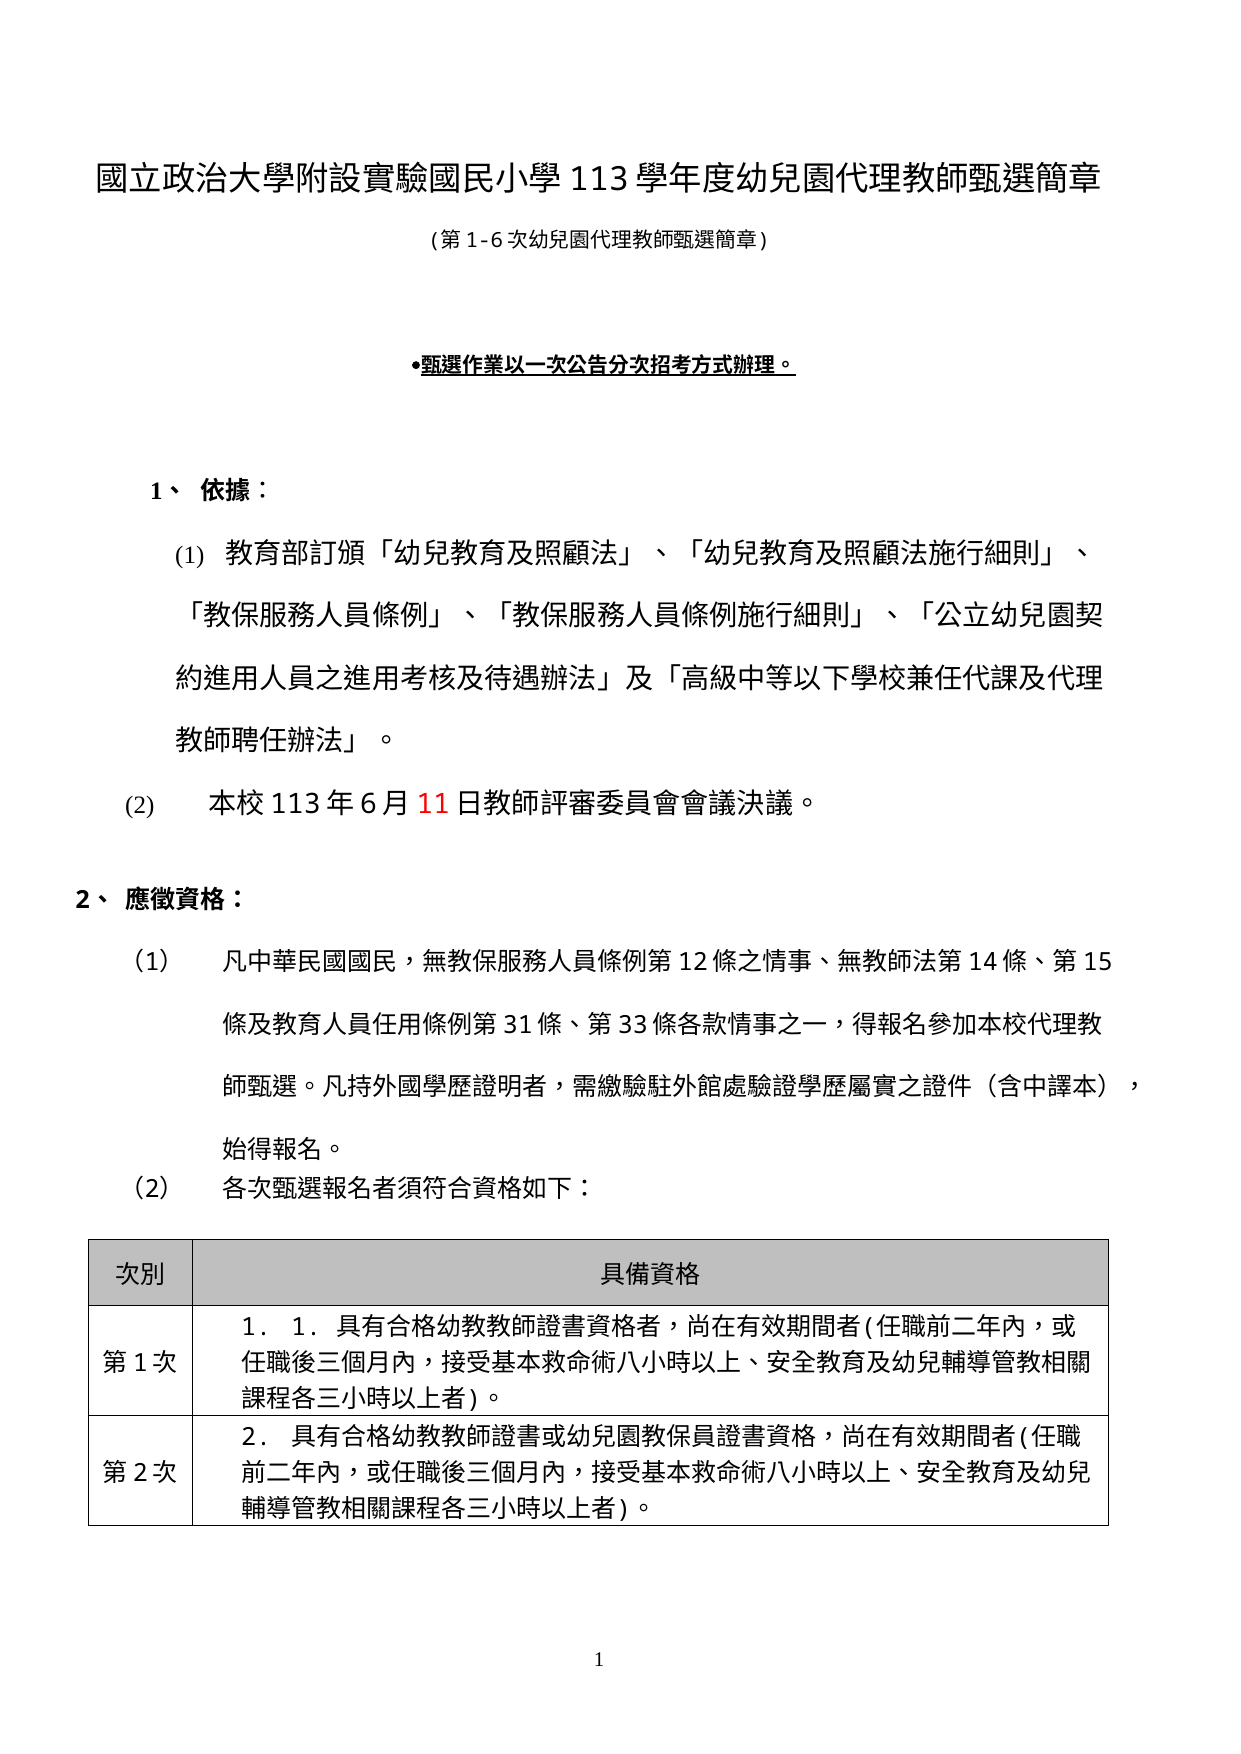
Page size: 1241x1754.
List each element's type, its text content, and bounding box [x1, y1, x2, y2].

list 各次甄選報名者須符合資格如下： [119, 1168, 1123, 1204]
table_cell 第2次 [89, 1416, 192, 1525]
table_cell 1. 具有合格幼教教師證書資格者，尚在有效期間者(任職前二年內，或任職後三個月內，接受基本救命術八小時以上、安全教育及幼兒輔導管教相關課程各三小時以上者)。 [193, 1306, 1108, 1415]
list 本校113年6月11日教師評審委員會會議決議。 [125, 759, 1122, 822]
list 教育部訂頒「幼兒教育及照顧法」、「幼兒教育及照顧法施行細則」、「教保服務人員條例」、「教保服務人員條例施行細則」、「公立幼兒園契約進用人員之進用考核及待遇辦法」及「高級中等以下學校兼任代課及代理教師聘任辦法」。 [175, 509, 1122, 759]
table_header 次別 [89, 1240, 192, 1305]
text 國立政治大學附設實驗國民小學113學年度幼兒園代理教師甄選簡章 [75, 134, 1122, 197]
text (第1-6次幼兒園代理教師甄選簡章) [75, 197, 1122, 259]
table_header 具備資格 [193, 1240, 1108, 1305]
list 應徵資格： [75, 856, 1123, 918]
list 凡中華民國國民，無教保服務人員條例第12條之情事、無教師法第14條、第15條及教育人員任用條例第31條、第33條各款情事之一，得報名參加本校代理教師甄選。凡持外國學歷證明者，需繳驗駐外館處驗證學歷屬實之證件（含中譯本），始得報名。 [119, 918, 1123, 1168]
text 甄選作業以一次公告分次招考方式辦理。 [74, 322, 1134, 384]
list 依據： [150, 447, 1122, 509]
table_cell 具有合格幼教教師證書或幼兒園教保員證書資格，尚在有效期間者(任職前二年內，或任職後三個月內，接受基本救命術八小時以上、安全教育及幼兒輔導管教相關課程各三小時以上者)。 [193, 1416, 1108, 1525]
table_cell 第1次 [89, 1306, 192, 1415]
